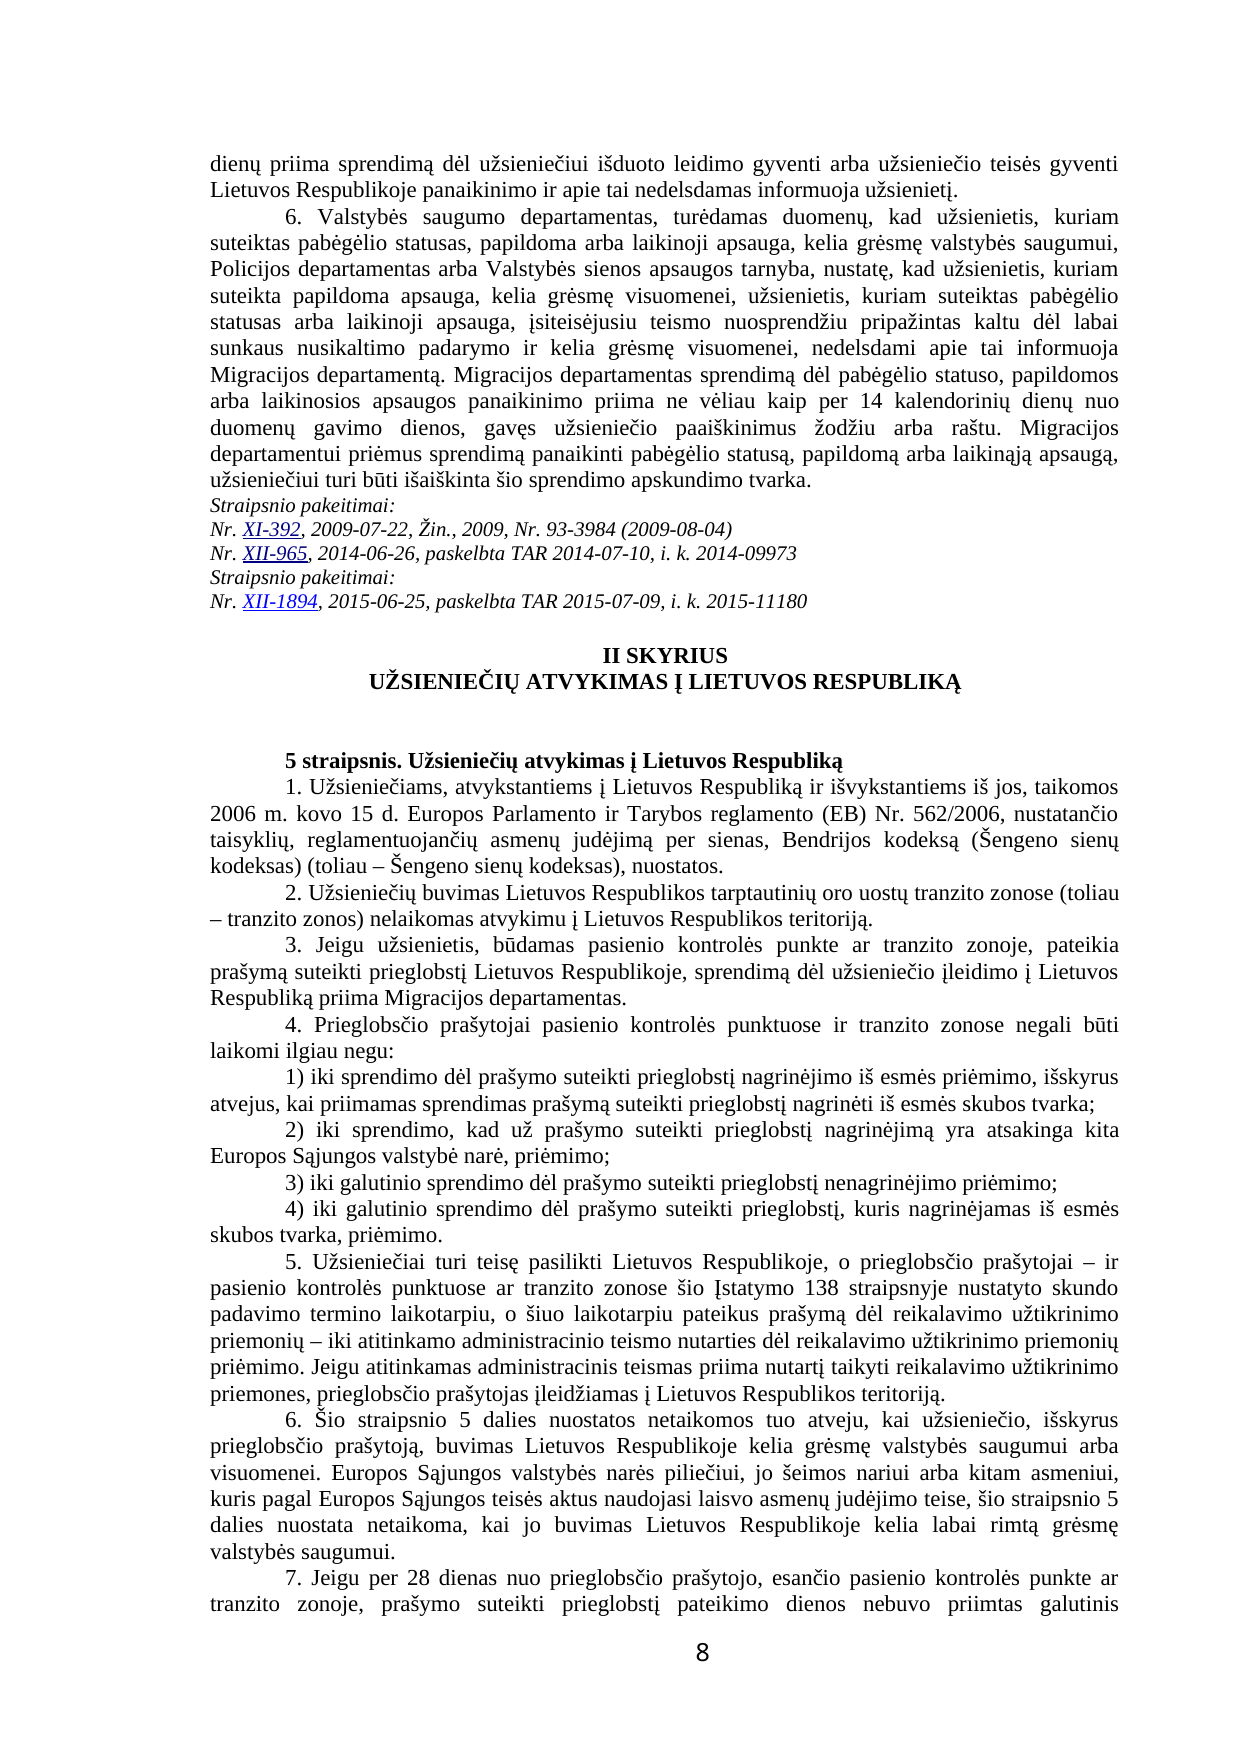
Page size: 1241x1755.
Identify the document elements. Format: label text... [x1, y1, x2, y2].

text dienų priima sprendimą dėl užsieniečiui išduoto leidimo gyventi arba užsieniečio teisės gyventi Lietuvos Respublikoje panaikinimo ir apie tai nedelsdamas informuoja užsienietį. [210, 150, 1120, 203]
text UŽSIENIEČIŲ ATVYKIMAS Į LIETUVOS RESPUBLIKĄ [210, 668, 1120, 694]
text 6. Valstybės saugumo departamentas, turėdamas duomenų, kad užsienietis, kuriam suteiktas pabėgėlio statusas, papildoma arba laikinoji apsauga, kelia grėsmę valstybės saugumui, Policijos departamentas arba Valstybės sienos apsaugos tarnyba, nustatę, kad užsienietis, kuriam suteikta papildoma apsauga, kelia grėsmę visuomenei, užsienietis, kuriam suteiktas pabėgėlio statusas arba laikinoji apsauga, įsiteisėjusiu teismo nuosprendžiu pripažintas kaltu dėl labai sunkaus nusikaltimo padarymo ir kelia grėsmę visuomenei, nedelsdami apie tai informuoja Migracijos departamentą. Migracijos departamentas sprendimą dėl pabėgėlio statuso, papildomos arba laikinosios apsaugos panaikinimo priima ne vėliau kaip per 14 kalendorinių dienų nuo duomenų gavimo dienos, gavęs užsieniečio paaiškinimus žodžiu arba raštu. Migracijos departamentui priėmus sprendimą panaikinti pabėgėlio statusą, papildomą arba laikinąją apsaugą, užsieniečiui turi būti išaiškinta šio sprendimo apskundimo tvarka. [210, 203, 1120, 493]
text 1) iki sprendimo dėl prašymo suteikti prieglobstį nagrinėjimo iš esmės priėmimo, išskyrus atvejus, kai priimamas sprendimas prašymą suteikti prieglobstį nagrinėti iš esmės skubos tvarka; [210, 1063, 1120, 1116]
text Straipsnio pakeitimai: [210, 565, 1120, 589]
text 2. Užsieniečių buvimas Lietuvos Respublikos tarptautinių oro uostų tranzito zonose (toliau – tranzito zonos) nelaikomas atvykimu į Lietuvos Respublikos teritoriją. [210, 879, 1120, 932]
text 4) iki galutinio sprendimo dėl prašymo suteikti prieglobstį, kuris nagrinėjamas iš esmės skubos tvarka, priėmimo. [210, 1195, 1120, 1248]
text 5. Užsieniečiai turi teisę pasilikti Lietuvos Respublikoje, o prieglobsčio prašytojai – ir pasienio kontrolės punktuose ar tranzito zonose šio Įstatymo 138 straipsnyje nustatyto skundo padavimo termino laikotarpiu, o šiuo laikotarpiu pateikus prašymą dėl reikalavimo užtikrinimo priemonių – iki atitinkamo administracinio teismo nutarties dėl reikalavimo užtikrinimo priemonių priėmimo. Jeigu atitinkamas administracinis teismas priima nutartį taikyti reikalavimo užtikrinimo priemones, prieglobsčio prašytojas įleidžiamas į Lietuvos Respublikos teritoriją. [210, 1248, 1120, 1406]
text II SKYRIUS [210, 642, 1120, 668]
text Nr. XII-965, 2014-06-26, paskelbta TAR 2014-07-10, i. k. 2014-09973 [210, 541, 1120, 565]
text 7. Jeigu per 28 dienas nuo prieglobsčio prašytojo, esančio pasienio kontrolės punkte ar tranzito zonoje, prašymo suteikti prieglobstį pateikimo dienos nebuvo priimtas galutinis [210, 1564, 1120, 1617]
text 2) iki sprendimo, kad už prašymo suteikti prieglobstį nagrinėjimą yra atsakinga kita Europos Sąjungos valstybė narė, priėmimo; [210, 1116, 1120, 1169]
text Nr. XI-392, 2009-07-22, Žin., 2009, Nr. 93-3984 (2009-08-04) [210, 517, 1120, 541]
text Straipsnio pakeitimai: [210, 493, 1120, 517]
text 4. Prieglobsčio prašytojai pasienio kontrolės punktuose ir tranzito zonose negali būti laikomi ilgiau negu: [210, 1011, 1120, 1063]
text 5 straipsnis. Užsieniečių atvykimas į Lietuvos Respubliką [210, 747, 1120, 773]
text 1. Užsieniečiams, atvykstantiems į Lietuvos Respubliką ir išvykstantiems iš jos, taikomos 2006 m. kovo 15 d. Europos Parlamento ir Tarybos reglamento (EB) Nr. 562/2006, nustatančio taisyklių, reglamentuojančių asmenų judėjimą per sienas, Bendrijos kodeksą (Šengeno sienų kodeksas) (toliau – Šengeno sienų kodeksas), nuostatos. [210, 773, 1120, 879]
text 3. Jeigu užsienietis, būdamas pasienio kontrolės punkte ar tranzito zonoje, pateikia prašymą suteikti prieglobstį Lietuvos Respublikoje, sprendimą dėl užsieniečio įleidimo į Lietuvos Respubliką priima Migracijos departamentas. [210, 932, 1120, 1011]
text 6. Šio straipsnio 5 dalies nuostatos netaikomos tuo atveju, kai užsieniečio, išskyrus prieglobsčio prašytoją, buvimas Lietuvos Respublikoje kelia grėsmę valstybės saugumui arba visuomenei. Europos Sąjungos valstybės narės piliečiui, jo šeimos nariui arba kitam asmeniui, kuris pagal Europos Sąjungos teisės aktus naudojasi laisvo asmenų judėjimo teise, šio straipsnio 5 dalies nuostata netaikoma, kai jo buvimas Lietuvos Respublikoje kelia labai rimtą grėsmę valstybės saugumui. [210, 1406, 1120, 1564]
text Nr. XII-1894, 2015-06-25, paskelbta TAR 2015-07-09, i. k. 2015-11180 [210, 589, 1120, 613]
text 3) iki galutinio sprendimo dėl prašymo suteikti prieglobstį nenagrinėjimo priėmimo; [210, 1169, 1120, 1195]
